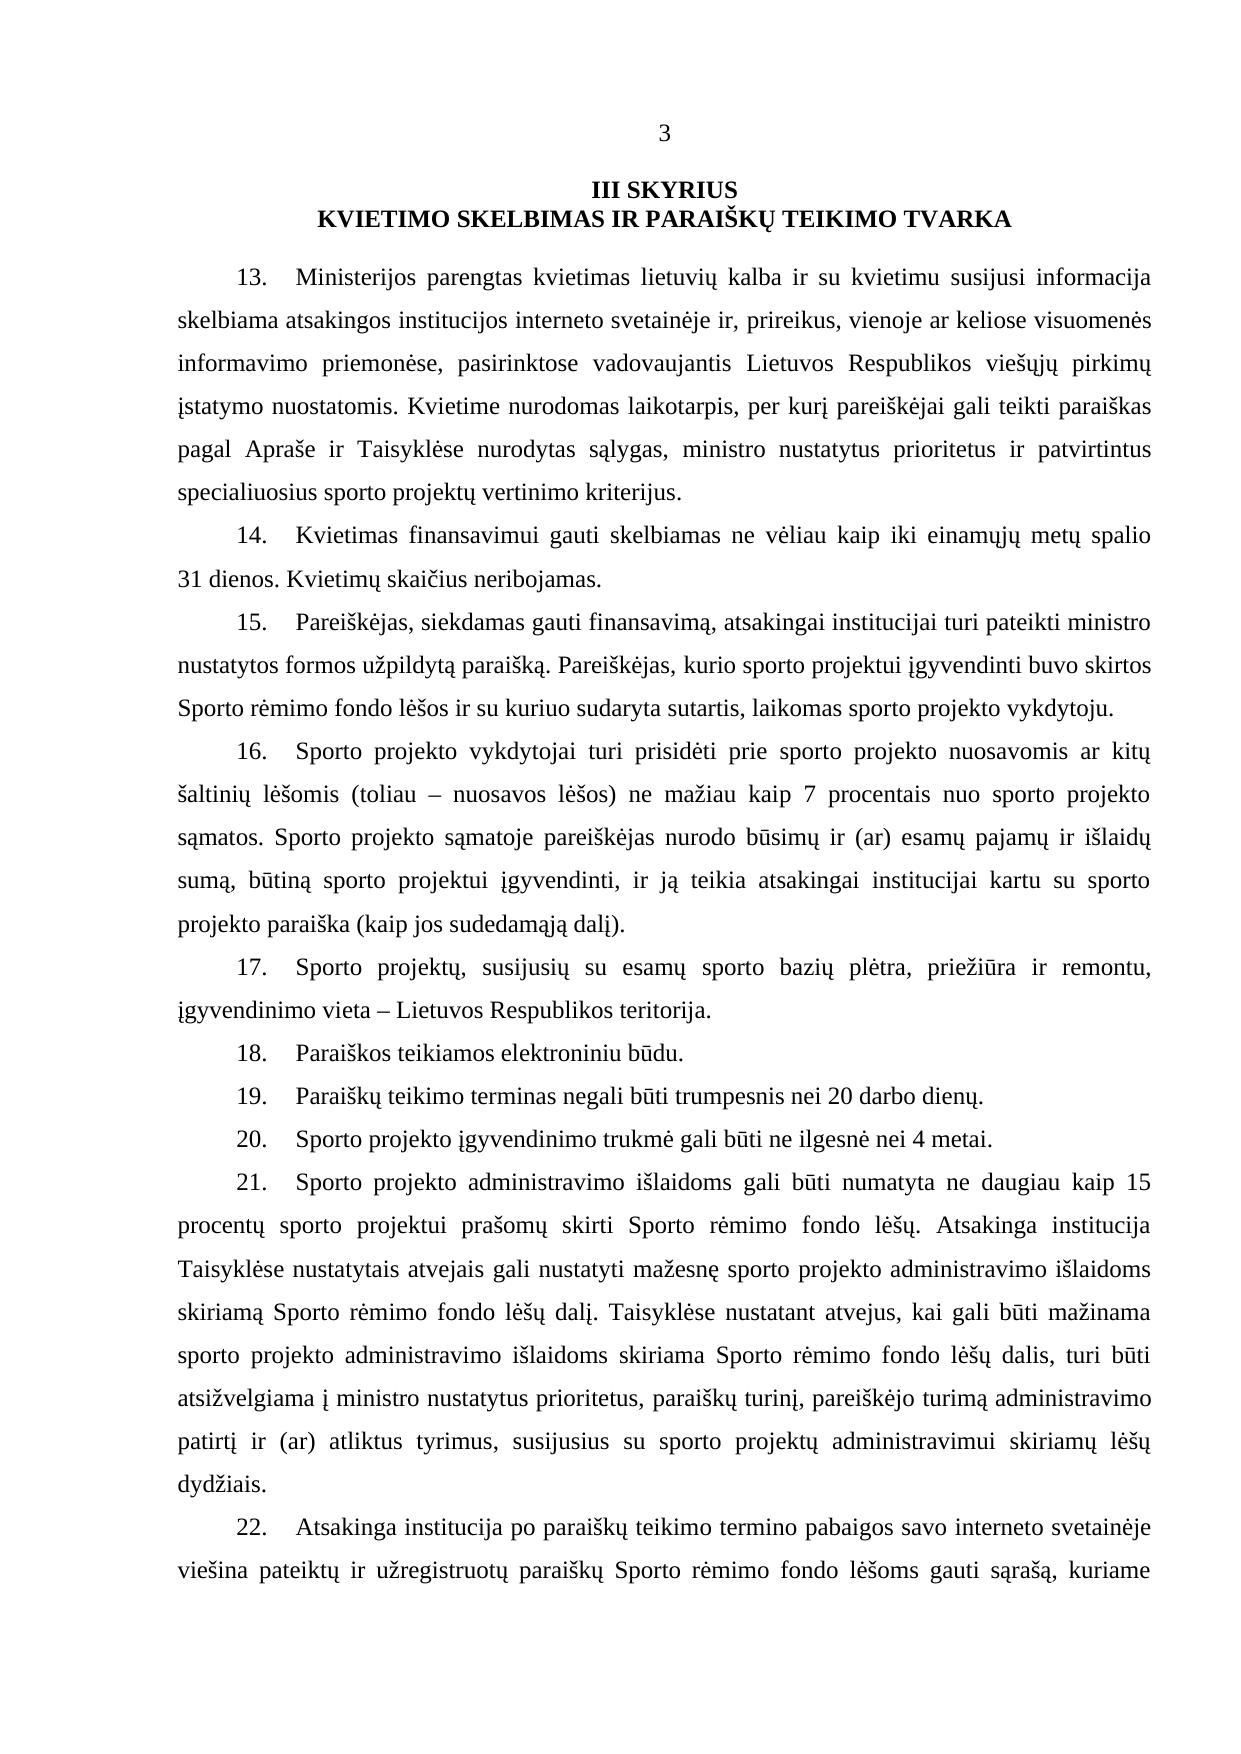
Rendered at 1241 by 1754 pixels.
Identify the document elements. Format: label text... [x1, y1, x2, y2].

text 18. Paraiškos teikiamos elektroniniu būdu. [177, 1038, 1152, 1067]
text 14. Kvietimas finansavimui gauti skelbiamas ne vėliau kaip iki einamųjų metų spalio 31 dienos. Kvietimų skaičius neribojamas. [177, 521, 1152, 592]
text 22. Atsakinga institucija po paraiškų teikimo termino pabaigos savo interneto svetainėje viešina pateiktų ir užregistruotų paraiškų Sporto rėmimo fondo lėšoms gauti sąrašą, kuriame [177, 1512, 1152, 1584]
text 19. Paraiškų teikimo terminas negali būti trumpesnis nei 20 darbo dienų. [177, 1081, 1152, 1110]
text 21. Sporto projekto administravimo išlaidoms gali būti numatyta ne daugiau kaip 15 procentų sporto projektui prašomų skirti Sporto rėmimo fondo lėšų. Atsakinga institucija Taisyklėse nustatytais atvejais gali nustatyti mažesnę sporto projekto administravimo išlaidoms skiriamą Sporto rėmimo fondo lėšų dalį. Taisyklėse nustatant atvejus, kai gali būti mažinama sporto projekto administravimo išlaidoms skiriama Sporto rėmimo fondo lėšų dalis, turi būti atsižvelgiama į ministro nustatytus prioritetus, paraiškų turinį, pareiškėjo turimą administravimo patirtį ir (ar) atliktus tyrimus, susijusius su sporto projektų administravimui skiriamų lėšų dydžiais. [177, 1167, 1152, 1498]
text 20. Sporto projekto įgyvendinimo trukmė gali būti ne ilgesnė nei 4 metai. [177, 1124, 1152, 1153]
text KVIETIMO SKELBIMAS IR PARAIŠKŲ TEIKIMO TVARKA [177, 204, 1152, 233]
text 15. Pareiškėjas, siekdamas gauti finansavimą, atsakingai institucijai turi pateikti ministro nustatytos formos užpildytą paraišką. Pareiškėjas, kurio sporto projektui įgyvendinti buvo skirtos Sporto rėmimo fondo lėšos ir su kuriuo sudaryta sutartis, laikomas sporto projekto vykdytoju. [177, 607, 1152, 722]
text III SKYRIUS [177, 176, 1152, 204]
text 13. Ministerijos parengtas kvietimas lietuvių kalba ir su kvietimu susijusi informacija skelbiama atsakingos institucijos interneto svetainėje ir, prireikus, vienoje ar keliose visuomenės informavimo priemonėse, pasirinktose vadovaujantis Lietuvos Respublikos viešųjų pirkimų įstatymo nuostatomis. Kvietime nurodomas laikotarpis, per kurį pareiškėjai gali teikti paraiškas pagal Apraše ir Taisyklėse nurodytas sąlygas, ministro nustatytus prioritetus ir patvirtintus specialiuosius sporto projektų vertinimo kriterijus. [177, 262, 1152, 506]
text 17. Sporto projektų, susijusių su esamų sporto bazių plėtra, priežiūra ir remontu, įgyvendinimo vieta – Lietuvos Respublikos teritorija. [177, 952, 1152, 1024]
text 16. Sporto projekto vykdytojai turi prisidėti prie sporto projekto nuosavomis ar kitų šaltinių lėšomis (toliau – nuosavos lėšos) ne mažiau kaip 7 procentais nuo sporto projekto sąmatos. Sporto projekto sąmatoje pareiškėjas nurodo būsimų ir (ar) esamų pajamų ir išlaidų sumą, būtiną sporto projektui įgyvendinti, ir ją teikia atsakingai institucijai kartu su sporto projekto paraiška (kaip jos sudedamąją dalį). [177, 736, 1152, 937]
